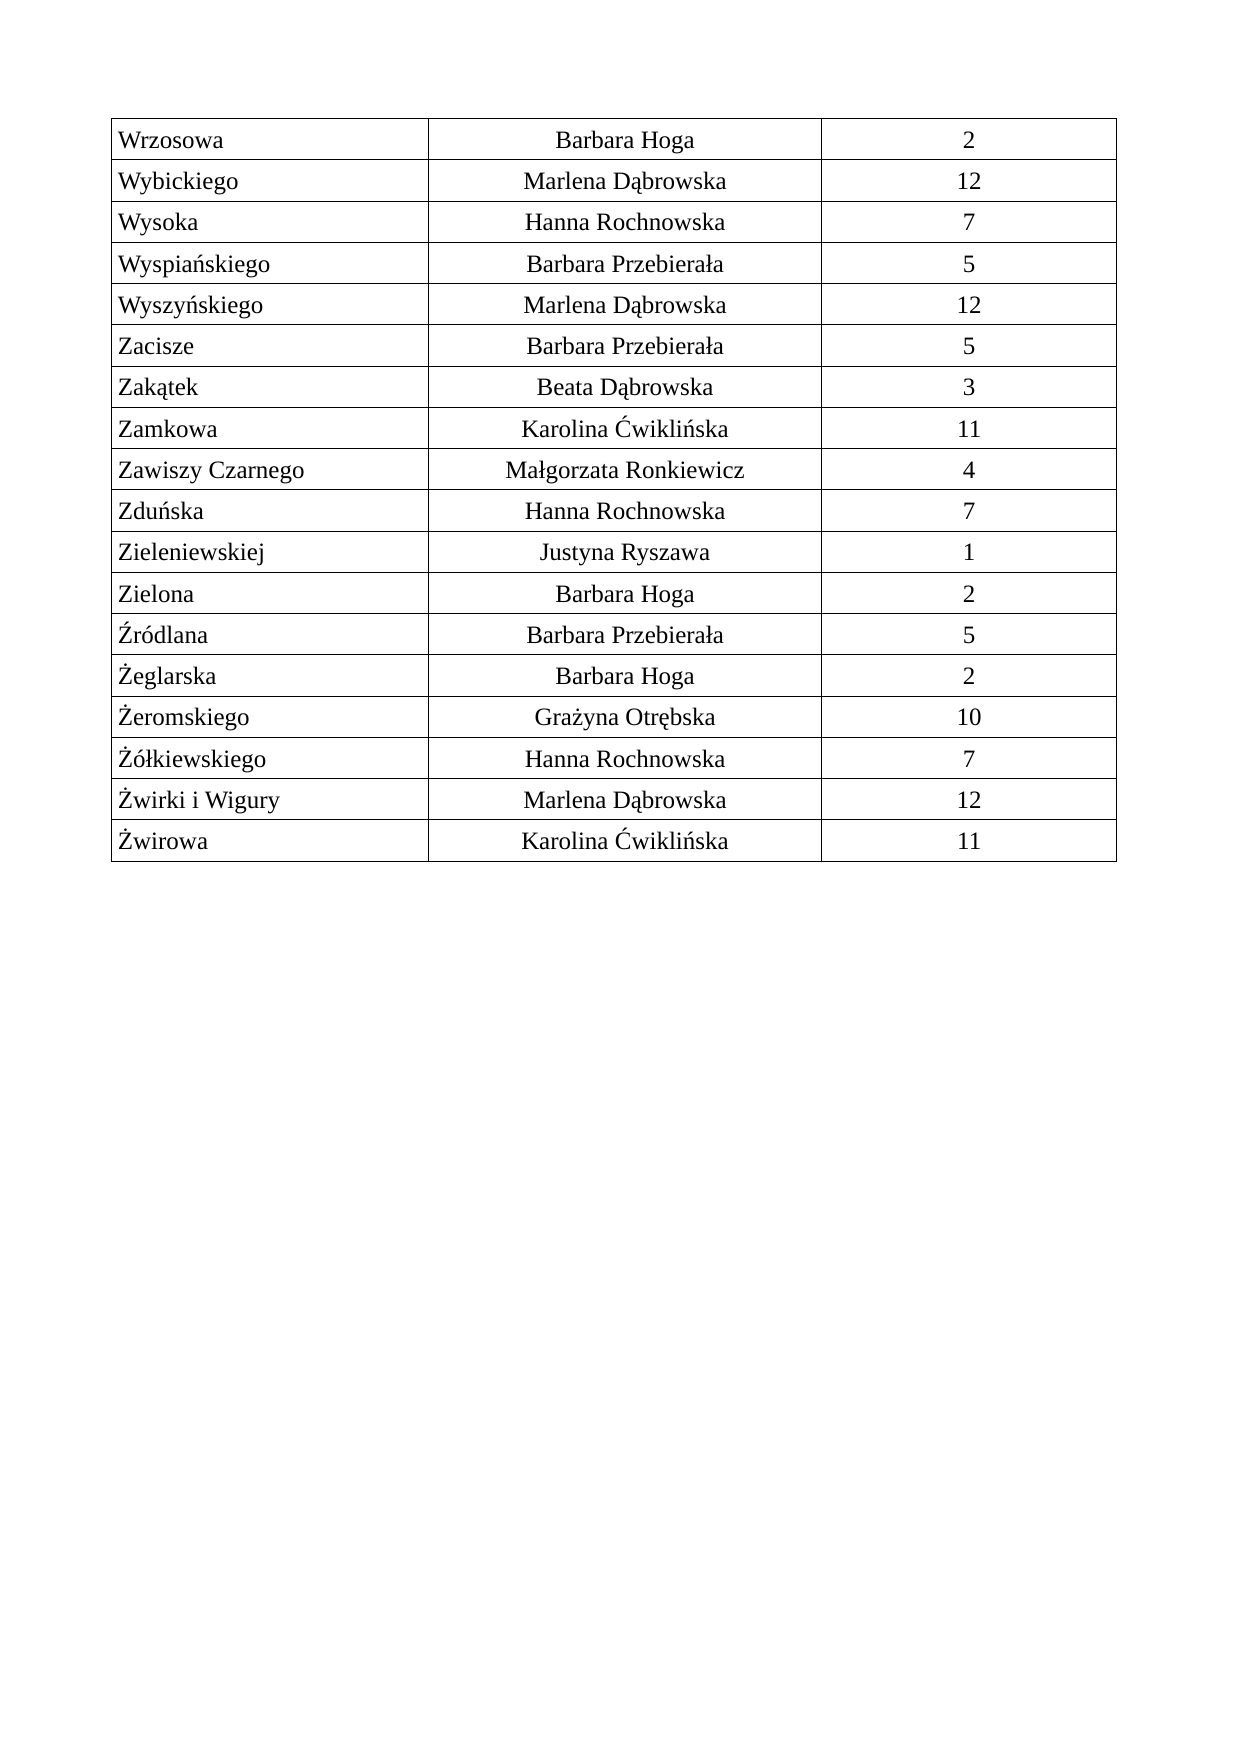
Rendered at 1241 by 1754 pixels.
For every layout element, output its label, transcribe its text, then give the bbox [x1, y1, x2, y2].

table_cell 5 [822, 243, 1116, 283]
table_cell 5 [822, 325, 1116, 366]
table_cell 2 [822, 119, 1116, 159]
table_cell Wybickiego [112, 160, 428, 201]
table_cell Wyszyńskiego [112, 284, 428, 324]
table_cell Karolina Ćwiklińska [429, 408, 821, 448]
table_cell Barbara Hoga [429, 573, 821, 613]
table_cell Zakątek [112, 367, 428, 407]
table_cell Marlena Dąbrowska [429, 779, 821, 819]
table_cell Źródlana [112, 614, 428, 654]
table_cell 12 [822, 284, 1116, 324]
table_cell 12 [822, 160, 1116, 201]
table_cell 7 [822, 490, 1116, 531]
table_cell Barbara Hoga [429, 119, 821, 159]
table_cell 1 [822, 532, 1116, 572]
table_cell Beata Dąbrowska [429, 367, 821, 407]
table_cell Wysoka [112, 202, 428, 242]
table_cell Justyna Ryszawa [429, 532, 821, 572]
table_cell Zawiszy Czarnego [112, 449, 428, 489]
table_cell Barbara Przebierała [429, 243, 821, 283]
table_cell Hanna Rochnowska [429, 738, 821, 778]
table_cell 12 [822, 779, 1116, 819]
table_cell Żeromskiego [112, 697, 428, 737]
table_cell 2 [822, 573, 1116, 613]
table_cell Grażyna Otrębska [429, 697, 821, 737]
table_cell 10 [822, 697, 1116, 737]
table_cell Żeglarska [112, 655, 428, 696]
table_cell 7 [822, 738, 1116, 778]
table_cell Małgorzata Ronkiewicz [429, 449, 821, 489]
table_cell Marlena Dąbrowska [429, 284, 821, 324]
table_cell Karolina Ćwiklińska [429, 820, 821, 861]
table_cell 5 [822, 614, 1116, 654]
table_cell Hanna Rochnowska [429, 202, 821, 242]
table_cell Marlena Dąbrowska [429, 160, 821, 201]
table_cell Zacisze [112, 325, 428, 366]
table_cell 3 [822, 367, 1116, 407]
table_cell Wyspiańskiego [112, 243, 428, 283]
table_cell Zduńska [112, 490, 428, 531]
table_cell Zieleniewskiej [112, 532, 428, 572]
table_cell Wrzosowa [112, 119, 428, 159]
table_cell Zielona [112, 573, 428, 613]
table_cell 11 [822, 820, 1116, 861]
table_cell 2 [822, 655, 1116, 696]
table_cell Barbara Hoga [429, 655, 821, 696]
table_cell Barbara Przebierała [429, 614, 821, 654]
table_cell 4 [822, 449, 1116, 489]
table_cell Żwirowa [112, 820, 428, 861]
table_cell Hanna Rochnowska [429, 490, 821, 531]
table_cell Barbara Przebierała [429, 325, 821, 366]
table_cell 11 [822, 408, 1116, 448]
table_cell 7 [822, 202, 1116, 242]
table_cell Zamkowa [112, 408, 428, 448]
table_cell Żółkiewskiego [112, 738, 428, 778]
table_cell Żwirki i Wigury [112, 779, 428, 819]
